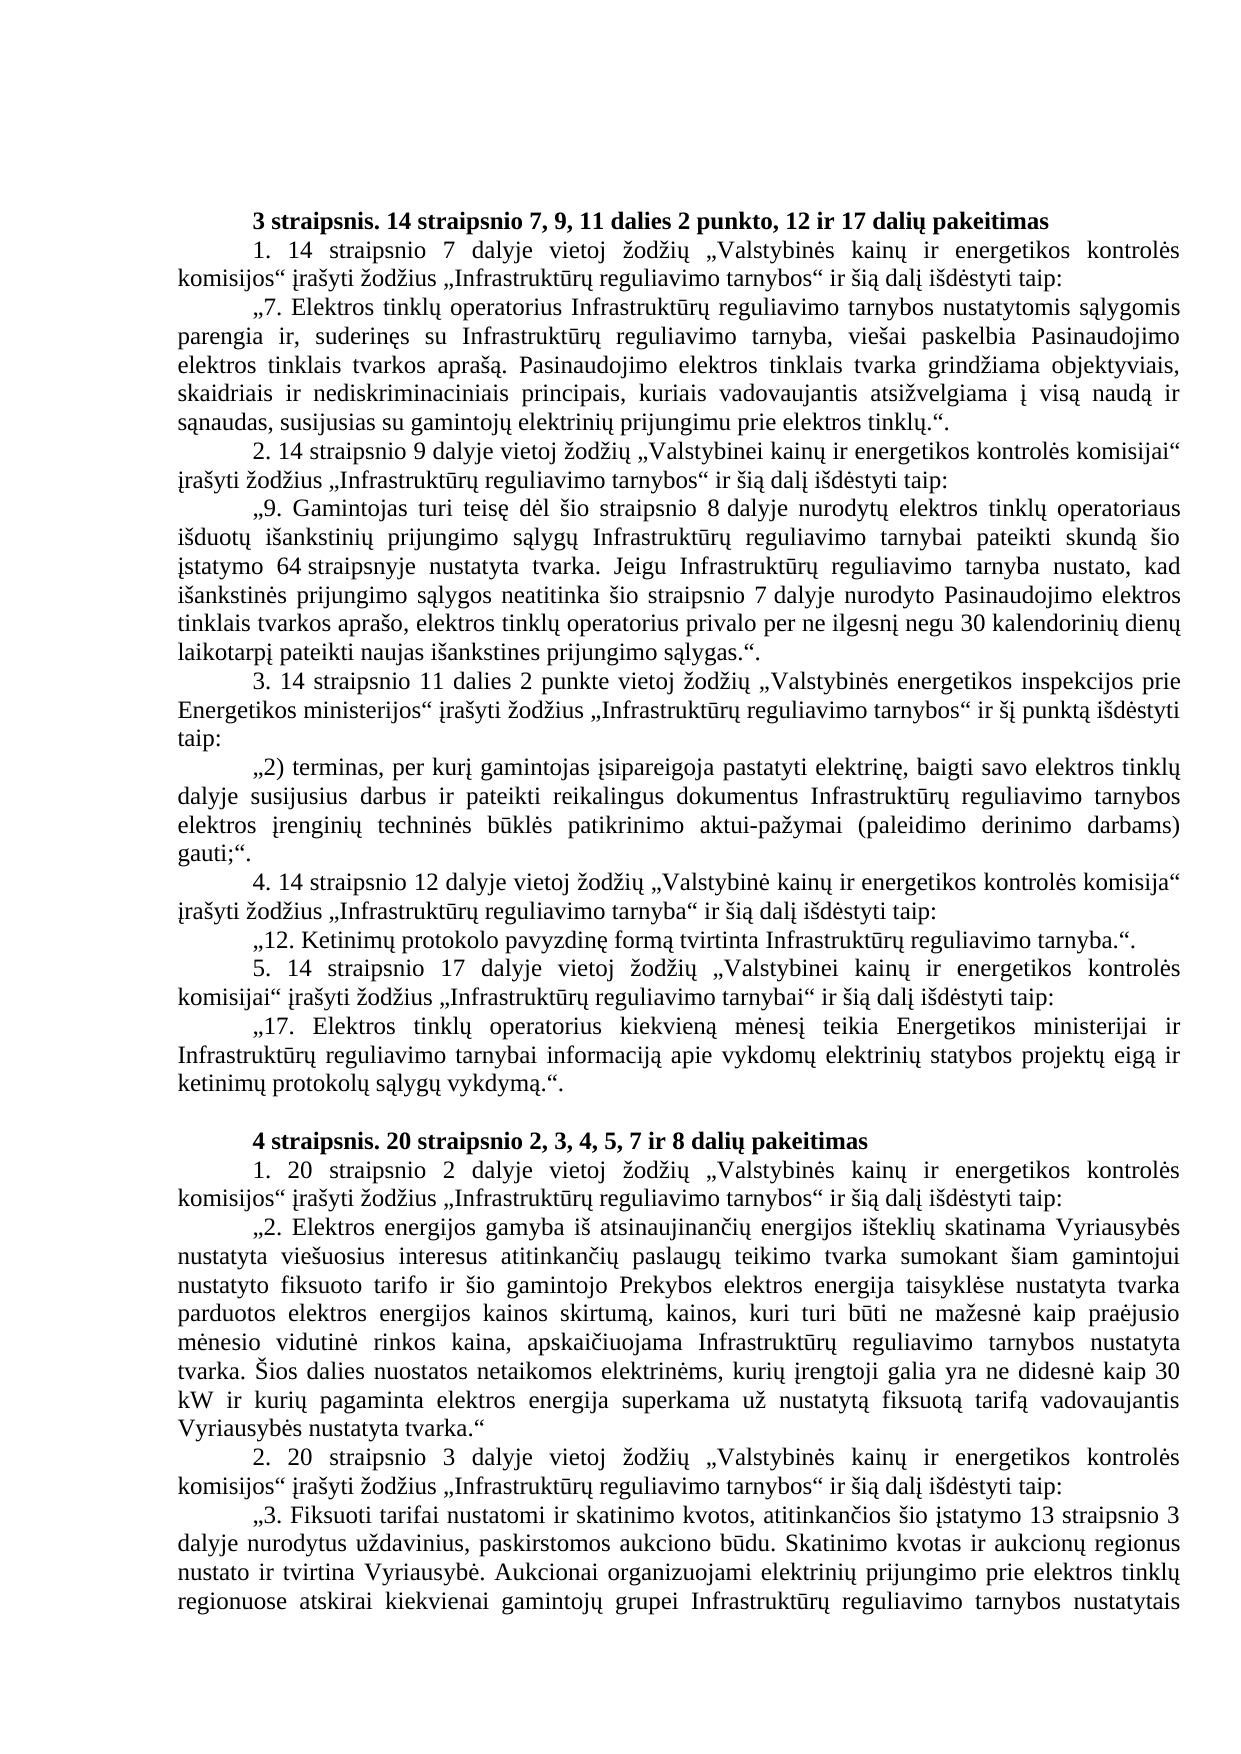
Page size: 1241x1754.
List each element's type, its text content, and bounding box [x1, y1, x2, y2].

text „7. Elektros tinklų operatorius Infrastruktūrų reguliavimo tarnybos nustatytomis sąlygomis parengia ir, suderinęs su Infrastruktūrų reguliavimo tarnyba, viešai paskelbia Pasinaudojimo elektros tinklais tvarkos aprašą. Pasinaudojimo elektros tinklais tvarka grindžiama objektyviais, skaidriais ir nediskriminaciniais principais, kuriais vadovaujantis atsižvelgiama į visą naudą ir sąnaudas, susijusias su gamintojų elektrinių prijungimu prie elektros tinklų.“. [177, 292, 1181, 436]
text 4. 14 straipsnio 12 dalyje vietoj žodžių „Valstybinė kainų ir energetikos kontrolės komisija“ įrašyti žodžius „Infrastruktūrų reguliavimo tarnyba“ ir šią dalį išdėstyti taip: [177, 867, 1181, 925]
text „12. Ketinimų protokolo pavyzdinę formą tvirtinta Infrastruktūrų reguliavimo tarnyba.“. [177, 925, 1181, 953]
text „9. Gamintojas turi teisę dėl šio straipsnio 8 dalyje nurodytų elektros tinklų operatoriaus išduotų išankstinių prijungimo sąlygų Infrastruktūrų reguliavimo tarnybai pateikti skundą šio įstatymo 64 straipsnyje nustatyta tvarka. Jeigu Infrastruktūrų reguliavimo tarnyba nustato, kad išankstinės prijungimo sąlygos neatitinka šio straipsnio 7 dalyje nurodyto Pasinaudojimo elektros tinklais tvarkos aprašo, elektros tinklų operatorius privalo per ne ilgesnį negu 30 kalendorinių dienų laikotarpį pateikti naujas išankstines prijungimo sąlygas.“. [177, 493, 1181, 666]
text 5. 14 straipsnio 17 dalyje vietoj žodžių „Valstybinei kainų ir energetikos kontrolės komisijai“ įrašyti žodžius „Infrastruktūrų reguliavimo tarnybai“ ir šią dalį išdėstyti taip: [177, 953, 1181, 1011]
text 1. 20 straipsnio 2 dalyje vietoj žodžių „Valstybinės kainų ir energetikos kontrolės komisijos“ įrašyti žodžius „Infrastruktūrų reguliavimo tarnybos“ ir šią dalį išdėstyti taip: [177, 1155, 1181, 1212]
text 4 straipsnis. 20 straipsnio 2, 3, 4, 5, 7 ir 8 dalių pakeitimas [177, 1126, 1181, 1155]
text 1. 14 straipsnio 7 dalyje vietoj žodžių „Valstybinės kainų ir energetikos kontrolės komisijos“ įrašyti žodžius „Infrastruktūrų reguliavimo tarnybos“ ir šią dalį išdėstyti taip: [177, 235, 1181, 292]
text 3. 14 straipsnio 11 dalies 2 punkte vietoj žodžių „Valstybinės energetikos inspekcijos prie Energetikos ministerijos“ įrašyti žodžius „Infrastruktūrų reguliavimo tarnybos“ ir šį punktą išdėstyti taip: [177, 666, 1181, 752]
text 3 straipsnis. 14 straipsnio 7, 9, 11 dalies 2 punkto, 12 ir 17 dalių pakeitimas [177, 206, 1181, 235]
text „17. Elektros tinklų operatorius kiekvieną mėnesį teikia Energetikos ministerijai ir Infrastruktūrų reguliavimo tarnybai informaciją apie vykdomų elektrinių statybos projektų eigą ir ketinimų protokolų sąlygų vykdymą.“. [177, 1011, 1181, 1097]
text 2. 14 straipsnio 9 dalyje vietoj žodžių „Valstybinei kainų ir energetikos kontrolės komisijai“ įrašyti žodžius „Infrastruktūrų reguliavimo tarnybos“ ir šią dalį išdėstyti taip: [177, 436, 1181, 493]
text 2. 20 straipsnio 3 dalyje vietoj žodžių „Valstybinės kainų ir energetikos kontrolės komisijos“ įrašyti žodžius „Infrastruktūrų reguliavimo tarnybos“ ir šią dalį išdėstyti taip: [177, 1442, 1181, 1500]
text „2. Elektros energijos gamyba iš atsinaujinančių energijos išteklių skatinama Vyriausybės nustatyta viešuosius interesus atitinkančių paslaugų teikimo tvarka sumokant šiam gamintojui nustatyto fiksuoto tarifo ir šio gamintojo Prekybos elektros energija taisyklėse nustatyta tvarka parduotos elektros energijos kainos skirtumą, kainos, kuri turi būti ne mažesnė kaip praėjusio mėnesio vidutinė rinkos kaina, apskaičiuojama Infrastruktūrų reguliavimo tarnybos nustatyta tvarka. Šios dalies nuostatos netaikomos elektrinėms, kurių įrengtoji galia yra ne didesnė kaip 30 kW ir kurių pagaminta elektros energija superkama už nustatytą fiksuotą tarifą vadovaujantis Vyriausybės nustatyta tvarka.“ [177, 1212, 1181, 1442]
text „2) terminas, per kurį gamintojas įsipareigoja pastatyti elektrinę, baigti savo elektros tinklų dalyje susijusius darbus ir pateikti reikalingus dokumentus Infrastruktūrų reguliavimo tarnybos elektros įrenginių techninės būklės patikrinimo aktui-pažymai (paleidimo derinimo darbams) gauti;“. [177, 752, 1181, 867]
text „3. Fiksuoti tarifai nustatomi ir skatinimo kvotos, atitinkančios šio įstatymo 13 straipsnio 3 dalyje nurodytus uždavinius, paskirstomos aukciono būdu. Skatinimo kvotas ir aukcionų regionus nustato ir tvirtina Vyriausybė. Aukcionai organizuojami elektrinių prijungimo prie elektros tinklų regionuose atskirai kiekvienai gamintojų grupei Infrastruktūrų reguliavimo tarnybos nustatytais [177, 1500, 1181, 1615]
